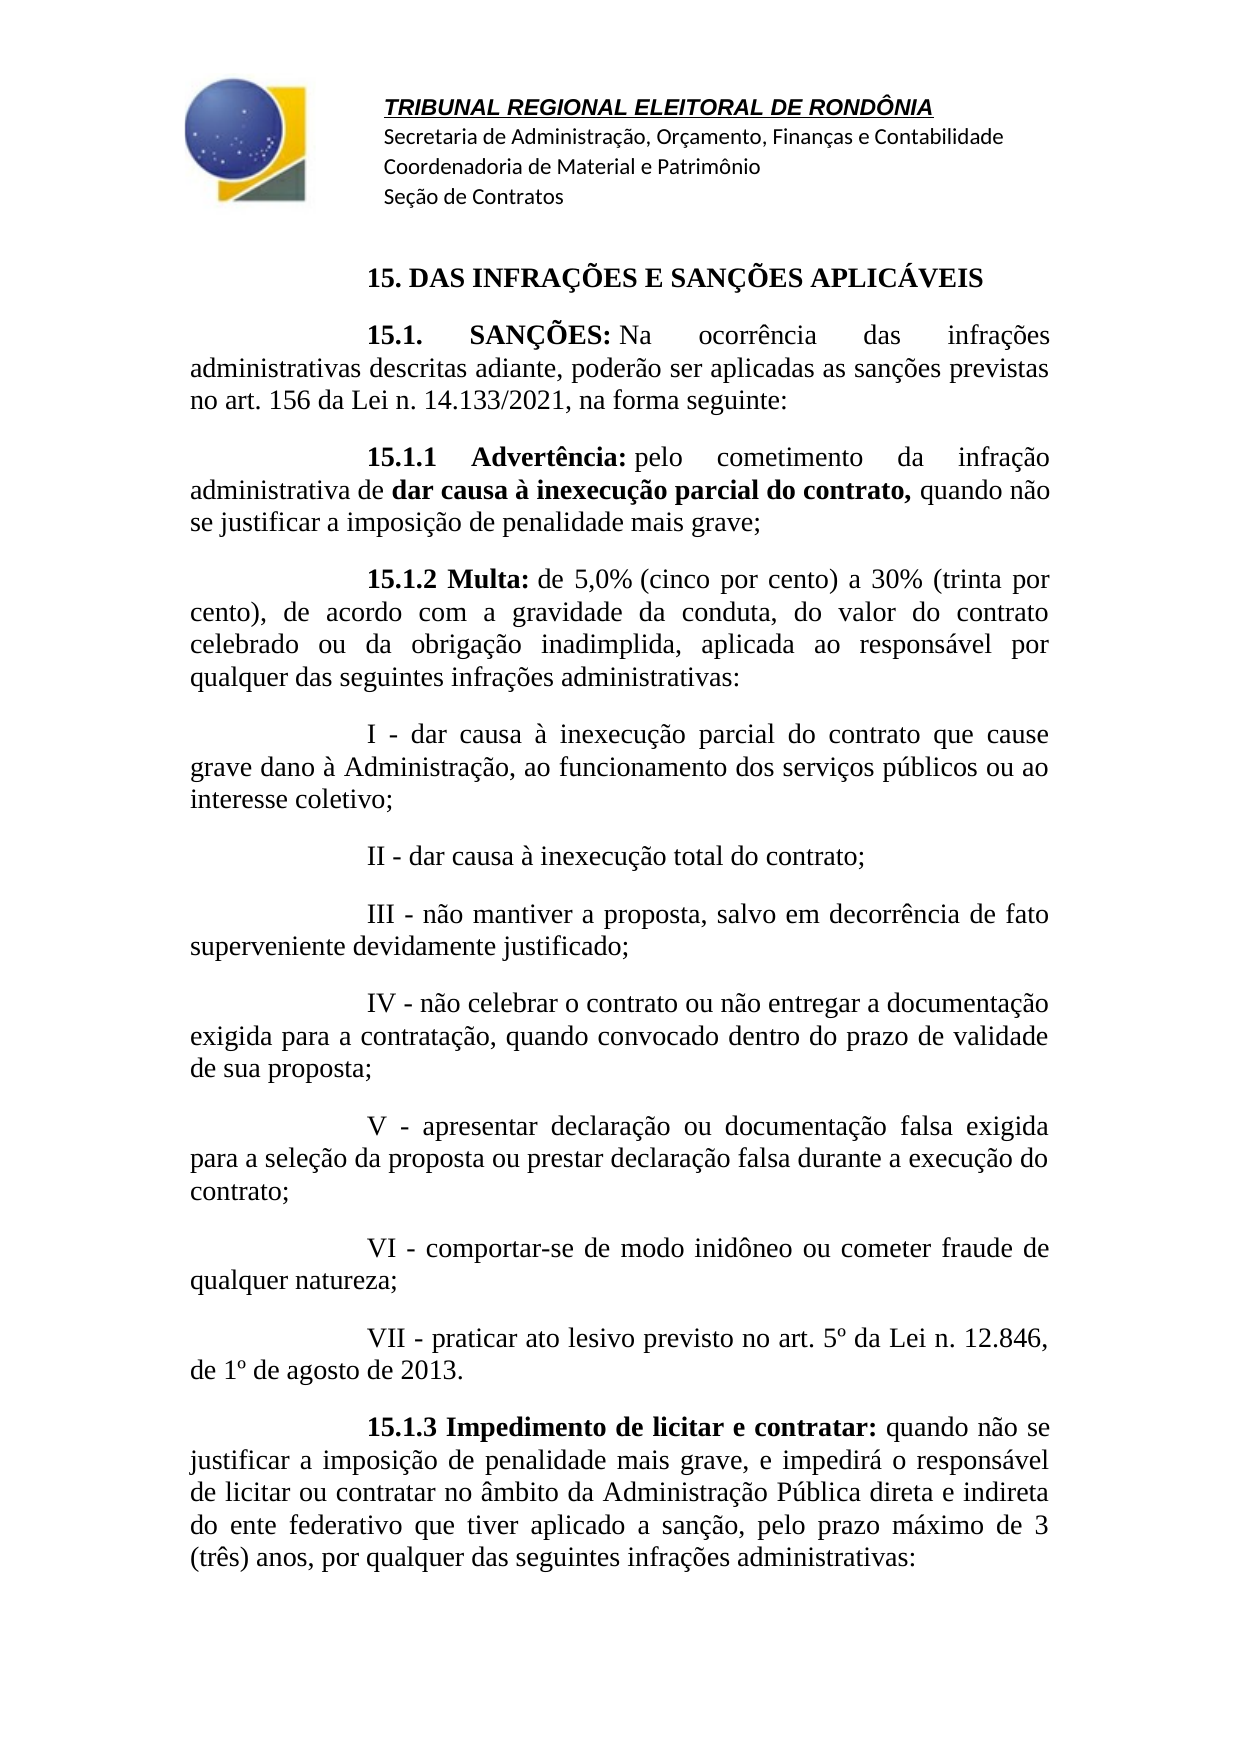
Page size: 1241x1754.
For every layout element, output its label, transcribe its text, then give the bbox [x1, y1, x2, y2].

text 15. DAS INFRAÇÕES E SANÇÕES APLICÁVEIS [190, 261, 1051, 293]
text 15.1.1 Advertência: pelo cometimento da infração administrativa de dar causa à inexecução parcial do contrato, quando não se justificar a imposição de penalidade mais grave; [190, 440, 1051, 538]
text 15.1.2 Multa: de 5,0% (cinco por cento) a 30% (trinta por cento), de acordo com a gravidade da conduta, do valor do contrato celebrado ou da obrigação inadimplida, aplicada ao responsável por qualquer das seguintes infrações administrativas: [190, 563, 1051, 692]
text 15.1.3 Impedimento de licitar e contratar: quando não se justificar a imposição de penalidade mais grave, e impedirá o responsável de licitar ou contratar no âmbito da Administração Pública direta e indireta do ente federativo que tiver aplicado a sanção, pelo prazo máximo de 3 (três) anos, por qualquer das seguintes infrações administrativas: [190, 1411, 1051, 1572]
text VI - comportar-se de modo inidôneo ou cometer fraude de qualquer natureza; [190, 1231, 1051, 1296]
text II - dar causa à inexecução total do contrato; [190, 839, 1051, 872]
text IV - não celebrar o contrato ou não entregar a documentação exigida para a contratação, quando convocado dentro do prazo de validade de sua proposta; [190, 987, 1051, 1084]
text III - não mantiver a proposta, salvo em decorrência de fato superveniente devidamente justificado; [190, 897, 1051, 962]
text V - apresentar declaração ou documentação falsa exigida para a seleção da proposta ou prestar declaração falsa durante a execução do contrato; [190, 1109, 1051, 1206]
text 15.1. SANÇÕES: Na ocorrência das infrações administrativas descritas adiante, poderão ser aplicadas as sanções previstas no art. 156 da Lei n. 14.133/2021, na forma seguinte: [190, 318, 1051, 415]
text VII - praticar ato lesivo previsto no art. 5º da Lei n. 12.846, de 1º de agosto de 2013. [190, 1321, 1051, 1386]
text I - dar causa à inexecução parcial do contrato que cause grave dano à Administração, ao funcionamento dos serviços públicos ou ao interesse coletivo; [190, 717, 1051, 814]
